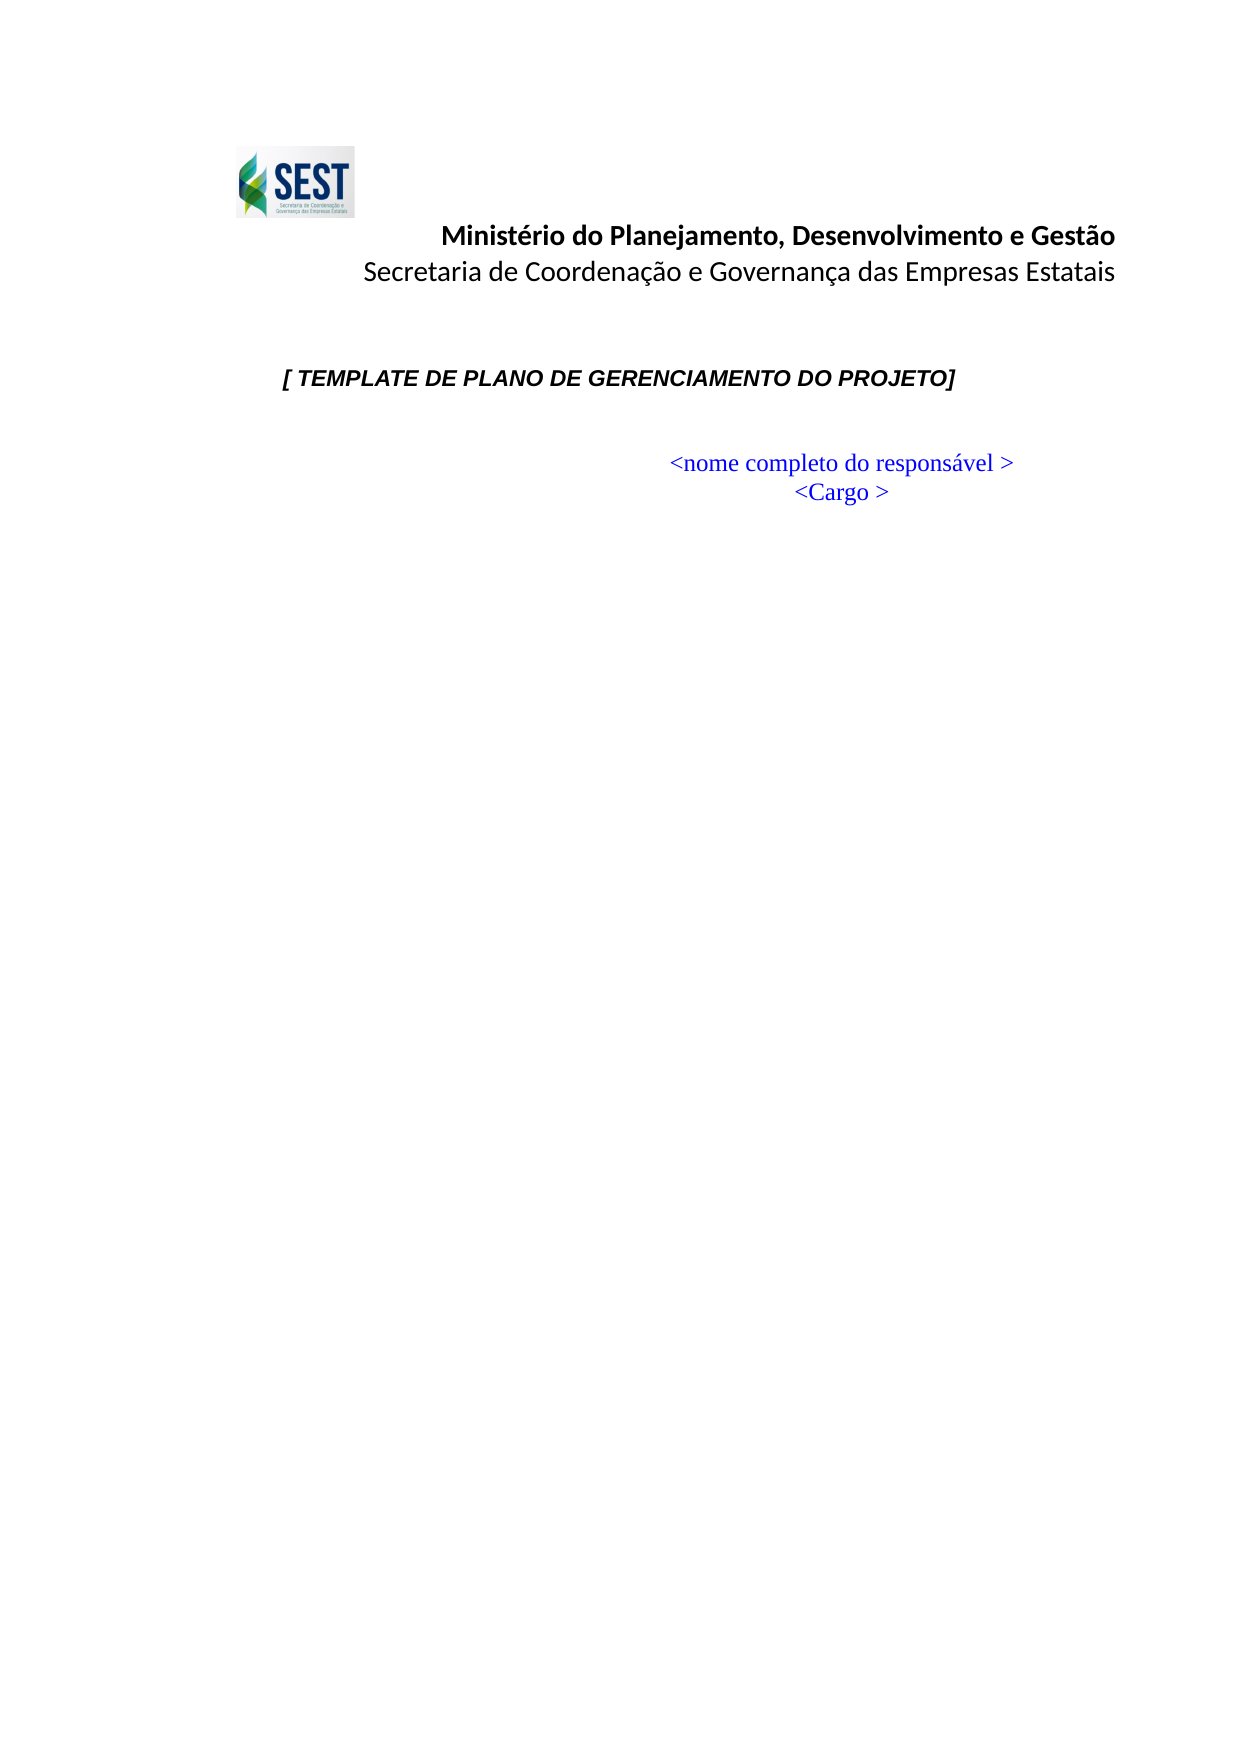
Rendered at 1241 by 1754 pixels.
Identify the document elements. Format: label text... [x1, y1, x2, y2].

text <Cargo > [487, 477, 1122, 505]
text ­­­­<nome completo do responsável > [561, 448, 1122, 477]
